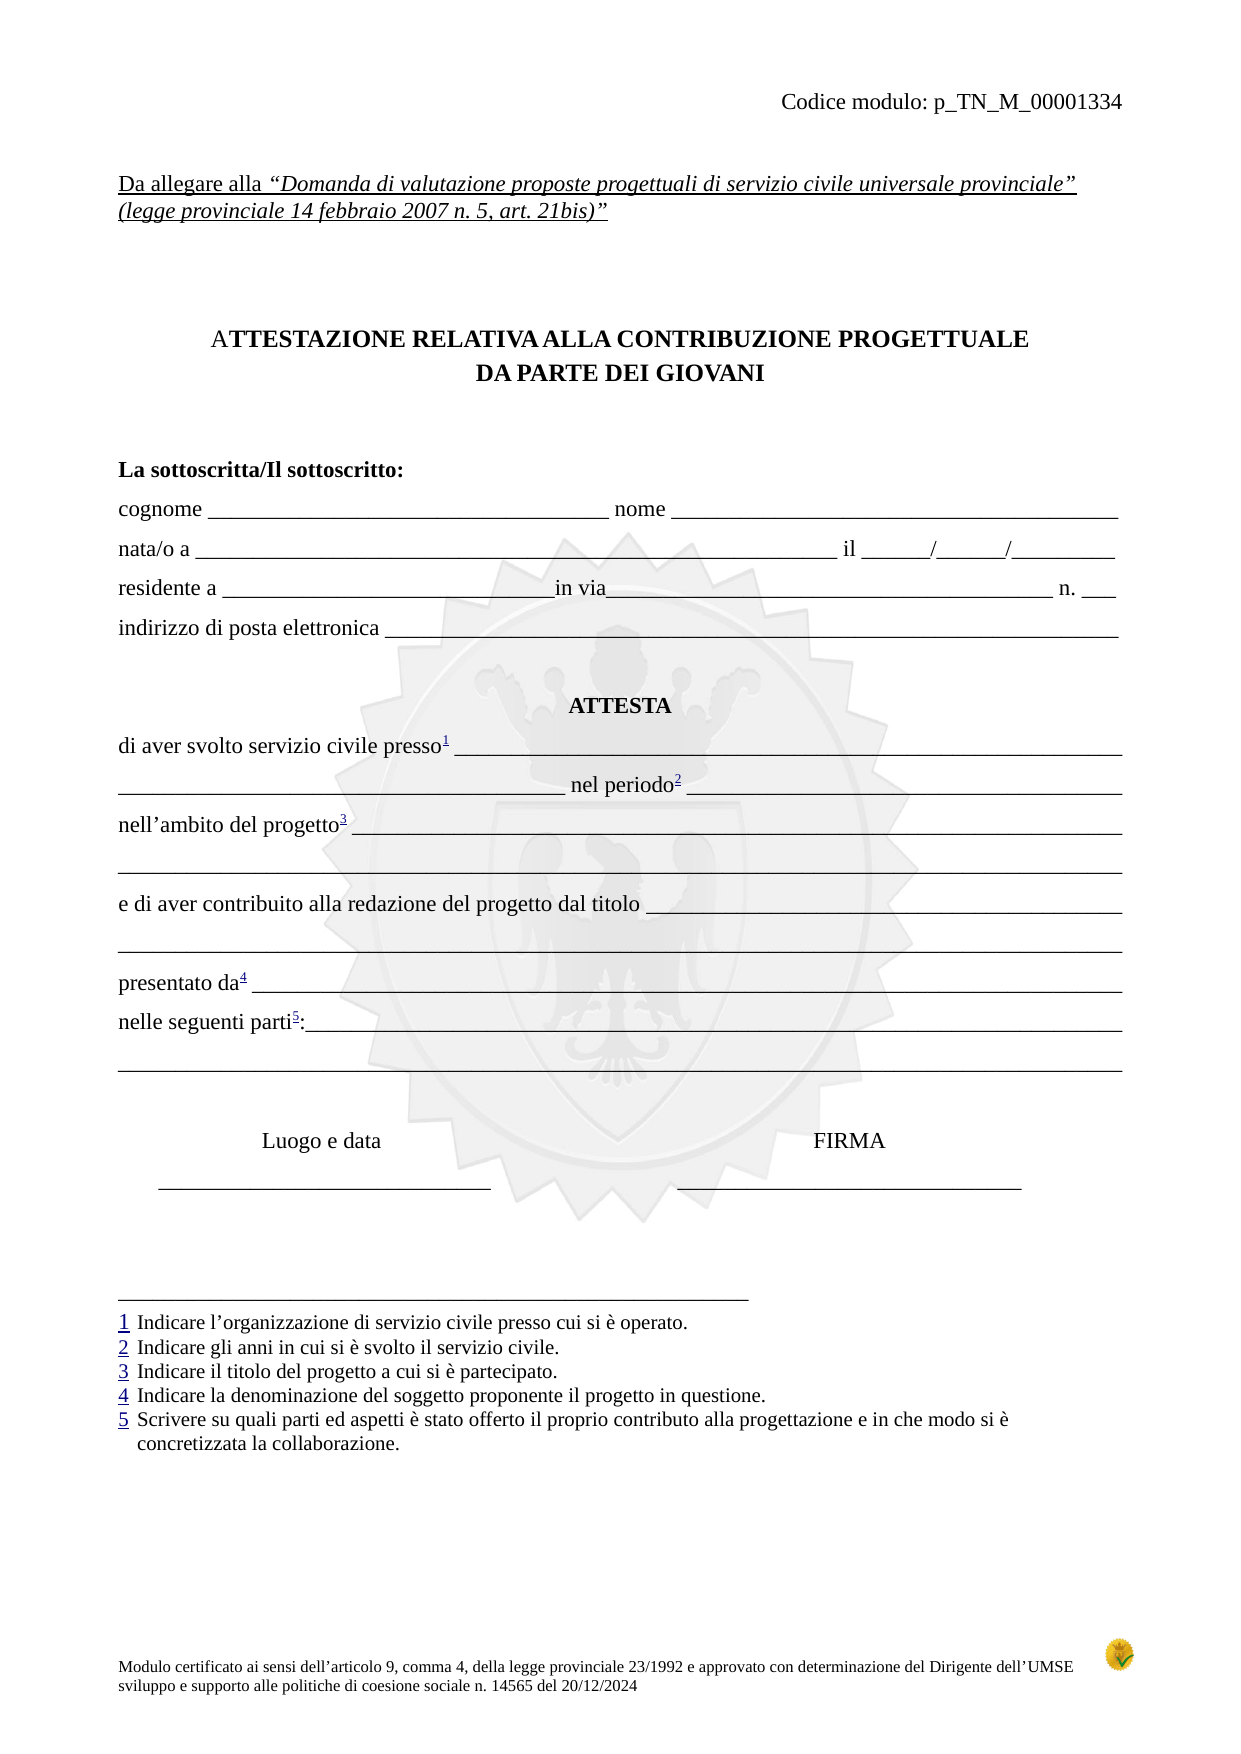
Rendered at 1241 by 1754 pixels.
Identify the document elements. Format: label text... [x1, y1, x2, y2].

text 1 Indicare l’organizzazione di servizio civile presso cui si è operato. [118, 1308, 1122, 1335]
text Luogo e data FIRMA [118, 1127, 1122, 1153]
text La sottoscritta/Il sottoscritto: [118, 456, 1122, 482]
text 2 Indicare gli anni in cui si è svolto il servizio civile. [118, 1335, 1122, 1359]
text nelle seguenti parti5: [118, 1008, 1122, 1035]
picture [118, 1035, 1122, 1071]
picture [118, 59, 1122, 170]
picture [118, 1153, 1122, 1166]
text ATTESTA [118, 693, 1122, 719]
text DA PARTE DEI GIOVANI [118, 358, 1122, 387]
text nata/o a ________________________________________________________ il ______/______/_________ [118, 535, 1122, 561]
text _______________________________________ nel periodo2 [118, 772, 1122, 798]
text Da allegare alla “Domanda di valutazione proposte progettuali di servizio civile universale provinciale” [118, 170, 1122, 197]
picture [118, 995, 1122, 1008]
picture [118, 1193, 1122, 1277]
picture [118, 482, 1122, 495]
picture [118, 561, 1122, 574]
text di aver svolto servizio civile presso1 [118, 732, 1122, 758]
picture [118, 1072, 1122, 1127]
picture [118, 916, 1122, 952]
text residente a _____________________________in via_______________________________________ n. ___ [118, 574, 1122, 601]
text indirizzo di posta elettronica ________________________________________________________________ [118, 614, 1122, 640]
picture [118, 601, 1122, 614]
picture [118, 223, 1122, 324]
picture [118, 953, 1122, 969]
text nell’ambito del progetto3 [118, 811, 1122, 837]
picture [118, 1303, 1122, 1308]
text 4 Indicare la denominazione del soggetto proponente il progetto in questione. [118, 1383, 1122, 1407]
picture [118, 640, 1122, 693]
picture [118, 387, 1122, 456]
text _______________________________________________________ [118, 1277, 1122, 1303]
picture [118, 837, 1122, 873]
picture [118, 719, 1122, 732]
picture [118, 798, 1122, 811]
picture [118, 522, 1122, 535]
text 3 Indicare il titolo del progetto a cui si è partecipato. [118, 1359, 1122, 1383]
text 5 Scrivere su quali parti ed aspetti è stato offerto il proprio contributo alla progettazione e in che modo si è concretizzata la collaborazione. [118, 1407, 1122, 1455]
picture [118, 874, 1122, 890]
picture [118, 758, 1122, 772]
text presentato da4 [118, 969, 1122, 995]
picture [118, 352, 1122, 358]
text cognome ___________________________________ nome _______________________________________ [118, 495, 1122, 522]
text ATTESTAZIONE RELATIVA ALLA CONTRIBUZIONE PROGETTUALE [118, 324, 1122, 352]
text (legge provinciale 14 febbraio 2007 n. 5, art. 21bis)” [118, 197, 1122, 223]
text e di aver contribuito alla redazione del progetto dal titolo [118, 890, 1122, 916]
picture [118, 1455, 1135, 1695]
text _____________________________ ______________________________ [118, 1166, 1122, 1193]
